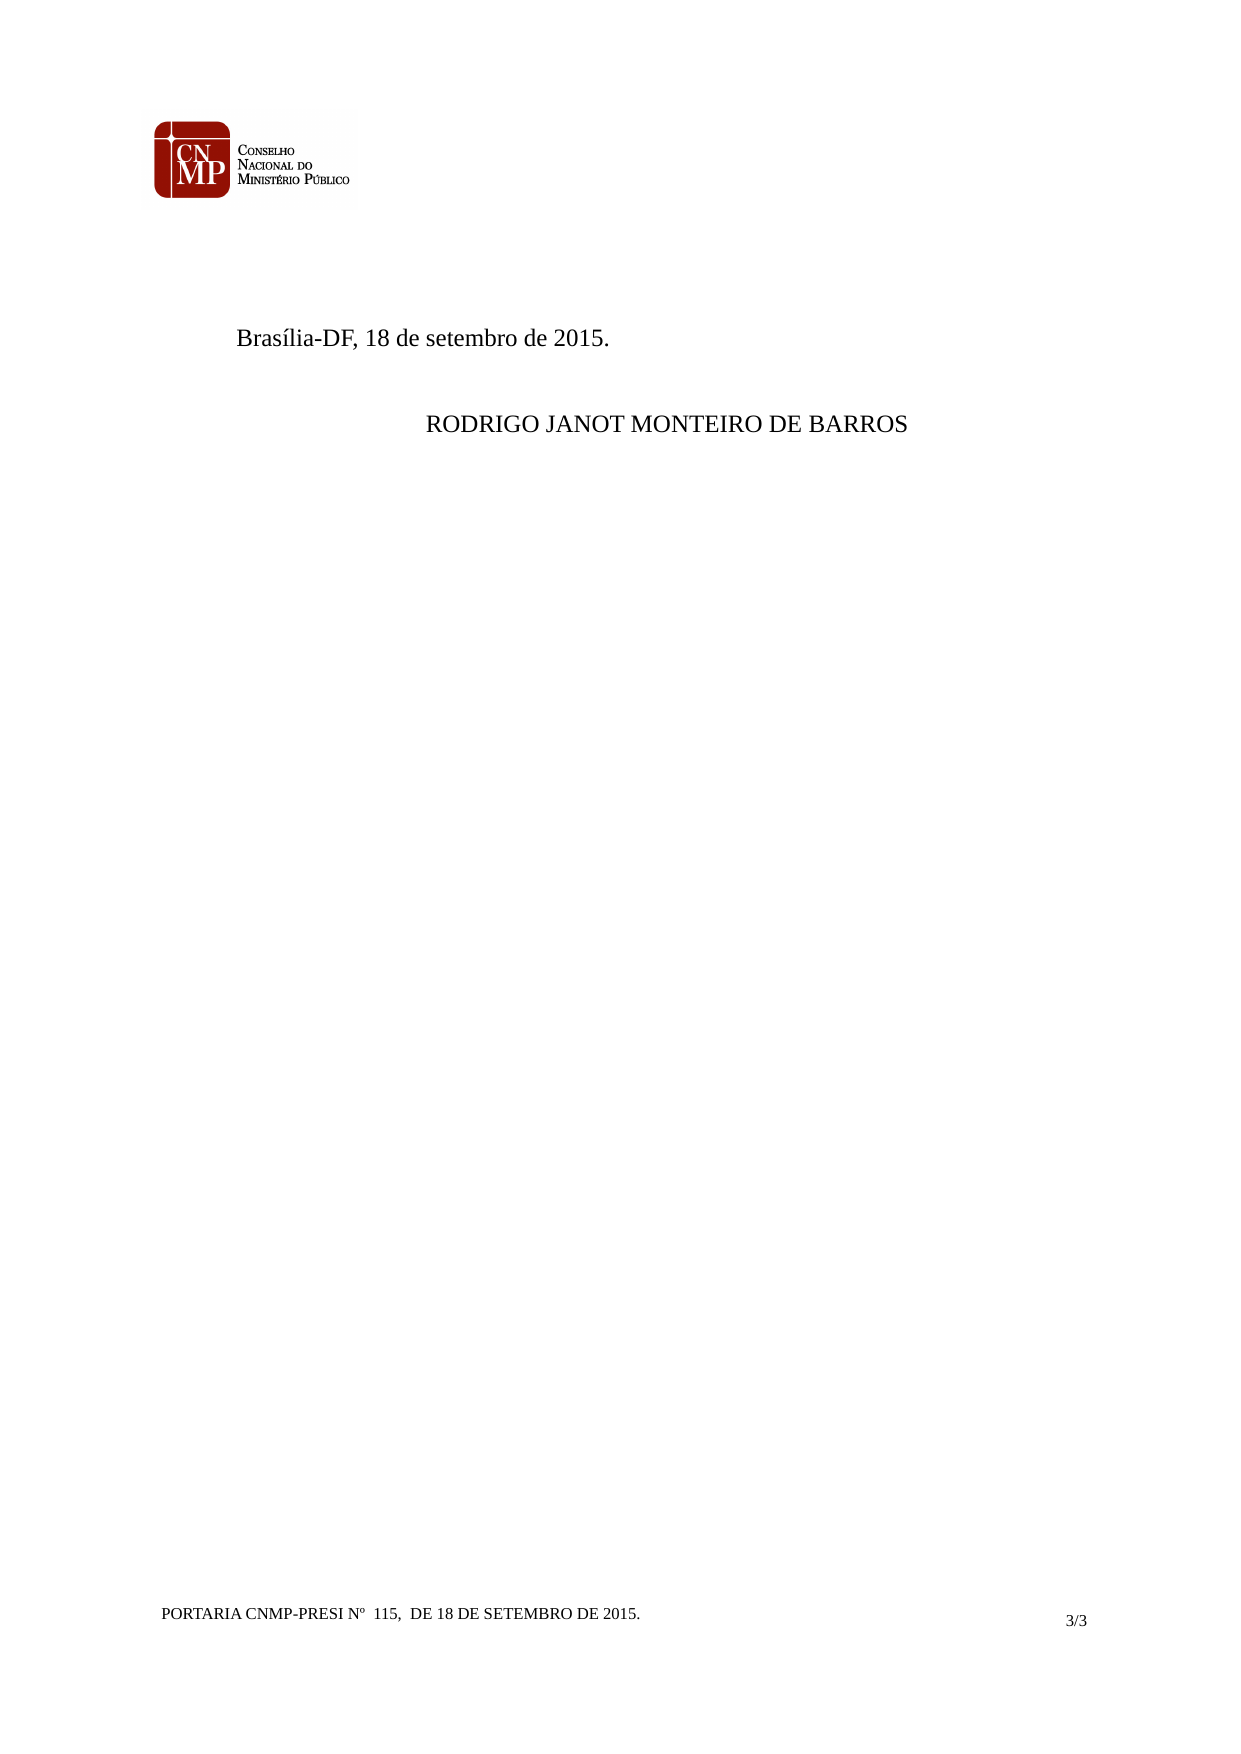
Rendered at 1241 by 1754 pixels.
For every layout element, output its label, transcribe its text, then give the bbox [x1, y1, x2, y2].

text RODRIGO JANOT MONTEIRO DE BARROS [148, 409, 1093, 438]
text Brasília-DF, 18 de setembro de 2015. [148, 323, 1093, 351]
